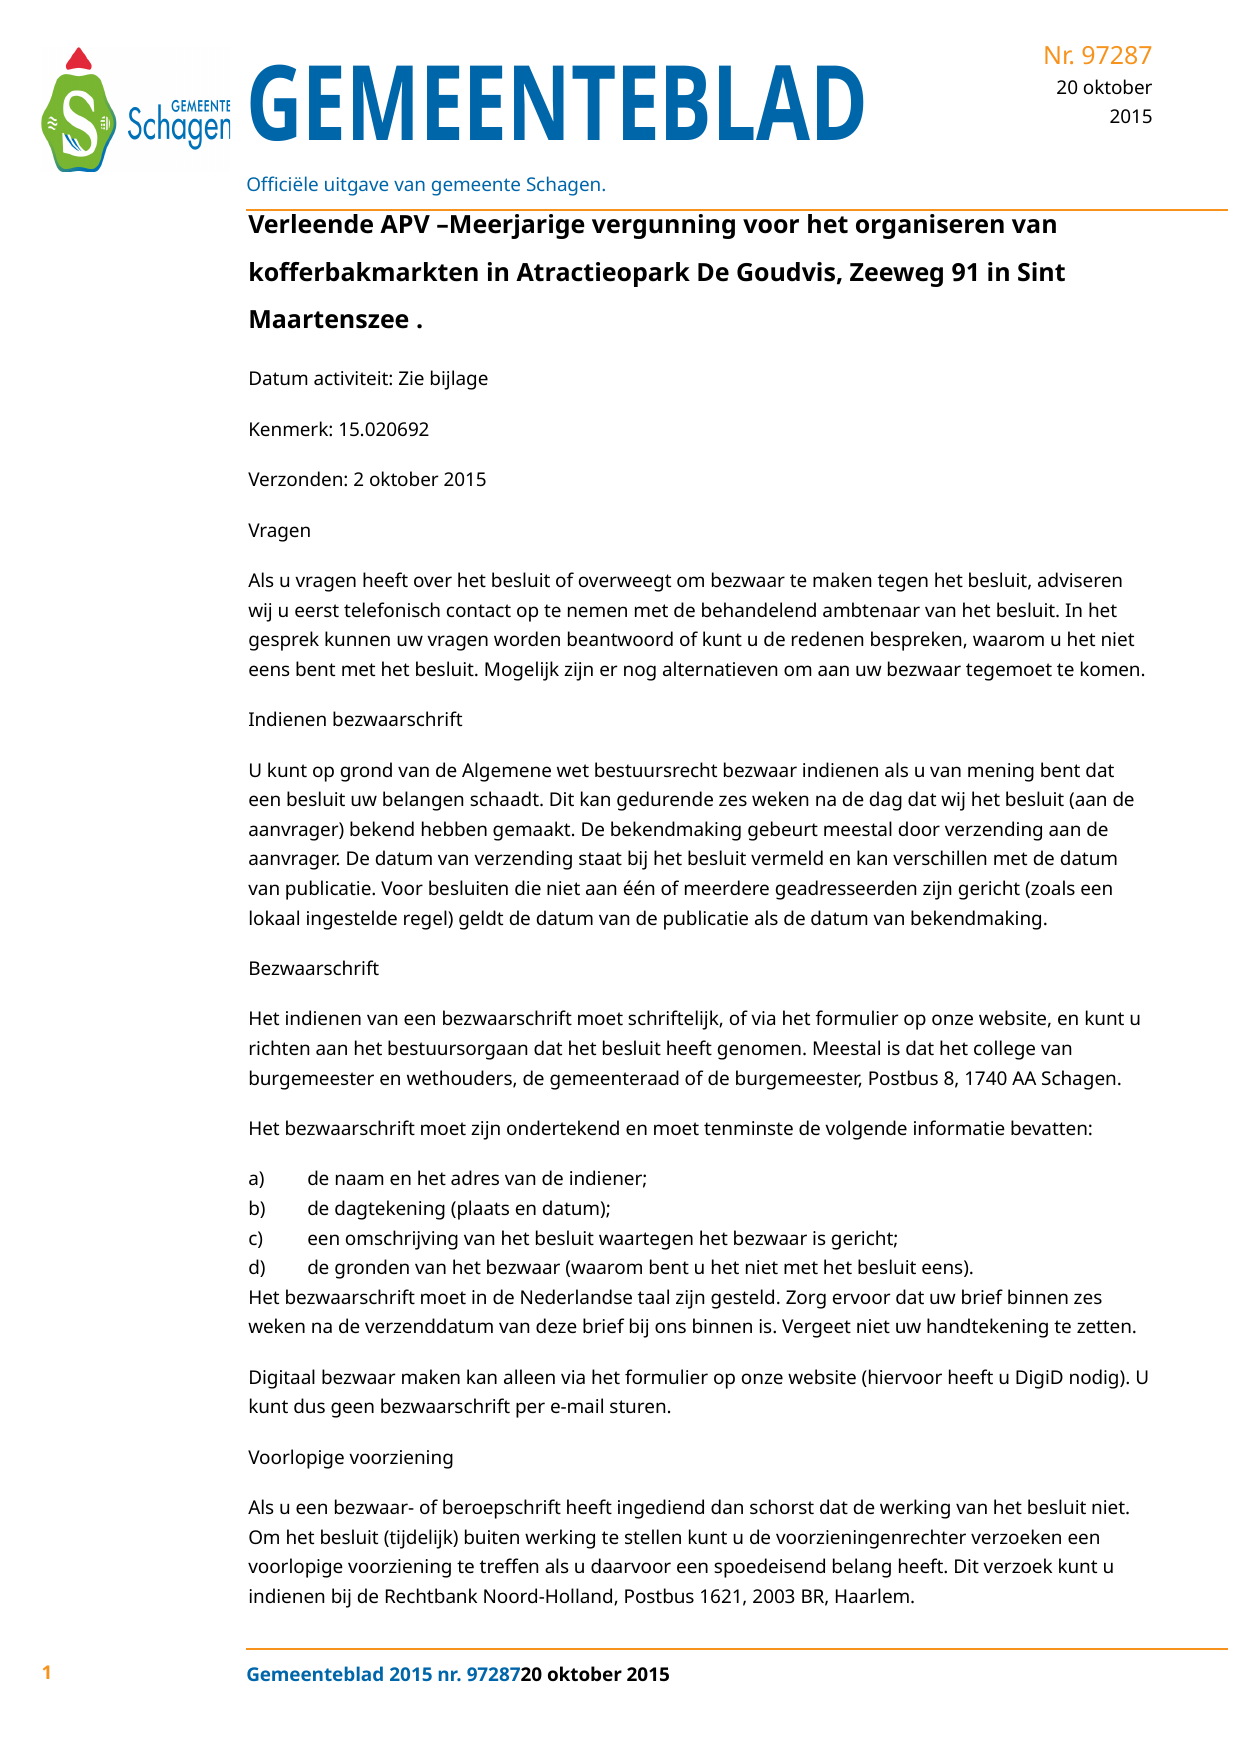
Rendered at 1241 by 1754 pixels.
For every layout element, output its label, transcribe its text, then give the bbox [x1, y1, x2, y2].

text Digitaal bezwaar maken kan alleen via het formulier op onze website (hiervoor heeft u DigiD nodig). U kunt dus geen bezwaarschrift per e-mail sturen. [248, 1364, 1152, 1419]
text Voorlopige voorziening [248, 1444, 1152, 1469]
text Verleende APV –Meerjarige vergunning voor het organiseren van kofferbakmarkten in Atractieopark De Goudvis, Zeeweg 91 in Sint Maartenszee . [248, 211, 1152, 336]
list de naam en het adres van de indiener; [248, 1166, 1152, 1191]
list de dagtekening (plaats en datum); [248, 1195, 1152, 1221]
text Als u vragen heeft over het besluit of overweegt om bezwaar te maken tegen het besluit, adviseren wij u eerst telefonisch contact op te nemen met de behandelend ambtenaar van het besluit. In het gesprek kunnen uw vragen worden beantwoord of kunt u de redenen bespreken, waarom u het niet eens bent met het besluit. Mogelijk zijn er nog alternatieven om aan uw bezwaar tegemoet te komen. [248, 567, 1152, 682]
text U kunt op grond van de Algemene wet bestuursrecht bezwaar indienen als u van mening bent dat een besluit uw belangen schaadt. Dit kan gedurende zes weken na de dag dat wij het besluit (aan de aanvrager) bekend hebben gemaakt. De bekendmaking gebeurt meestal door verzending aan de aanvrager. De datum van verzending staat bij het besluit vermeld en kan verschillen met de datum van publicatie. Voor besluiten die niet aan één of meerdere geadresseerden zijn gericht (zoals een lokaal ingestelde regel) geldt de datum van de publicatie als de datum van bekendmaking. [248, 757, 1152, 930]
text Datum activiteit: Zie bijlage [248, 366, 1152, 391]
text Verzonden: 2 oktober 2015 [248, 466, 1152, 492]
text Het bezwaarschrift moet zijn ondertekend en moet tenminste de volgende informatie bevatten: [248, 1115, 1152, 1141]
text Bezwaarschrift [248, 955, 1152, 981]
text Kenmerk: 15.020692 [248, 416, 1152, 442]
picture [41, 47, 231, 172]
text Als u een bezwaar- of beroepschrift heeft ingediend dan schorst dat de werking van het besluit niet. Om het besluit (tijdelijk) buiten werking te stellen kunt u de voorzieningenrechter verzoeken een voorlopige voorziening te treffen als u daarvoor een spoedeisend belang heeft. Dit verzoek kunt u indienen bij de Rechtbank Noord-Holland, Postbus 1621, 2003 BR, Haarlem. [248, 1494, 1152, 1609]
text Vragen [248, 517, 1152, 542]
text Het bezwaarschrift moet in de Nederlandse taal zijn gesteld. Zorg ervoor dat uw brief binnen zes weken na de verzenddatum van deze brief bij ons binnen is. Vergeet niet uw handtekening te zetten. [248, 1284, 1152, 1339]
text Het indienen van een bezwaarschrift moet schriftelijk, of via het formulier op onze website, en kunt u richten aan het bestuursorgaan dat het besluit heeft genomen. Meestal is dat het college van burgemeester en wethouders, de gemeenteraad of de burgemeester, Postbus 8, 1740 AA Schagen. [248, 1006, 1152, 1090]
list een omschrijving van het besluit waartegen het bezwaar is gericht; [248, 1225, 1152, 1250]
text Indienen bezwaarschrift [248, 706, 1152, 732]
list de gronden van het bezwaar (waarom bent u het niet met het besluit eens). [248, 1254, 1152, 1280]
